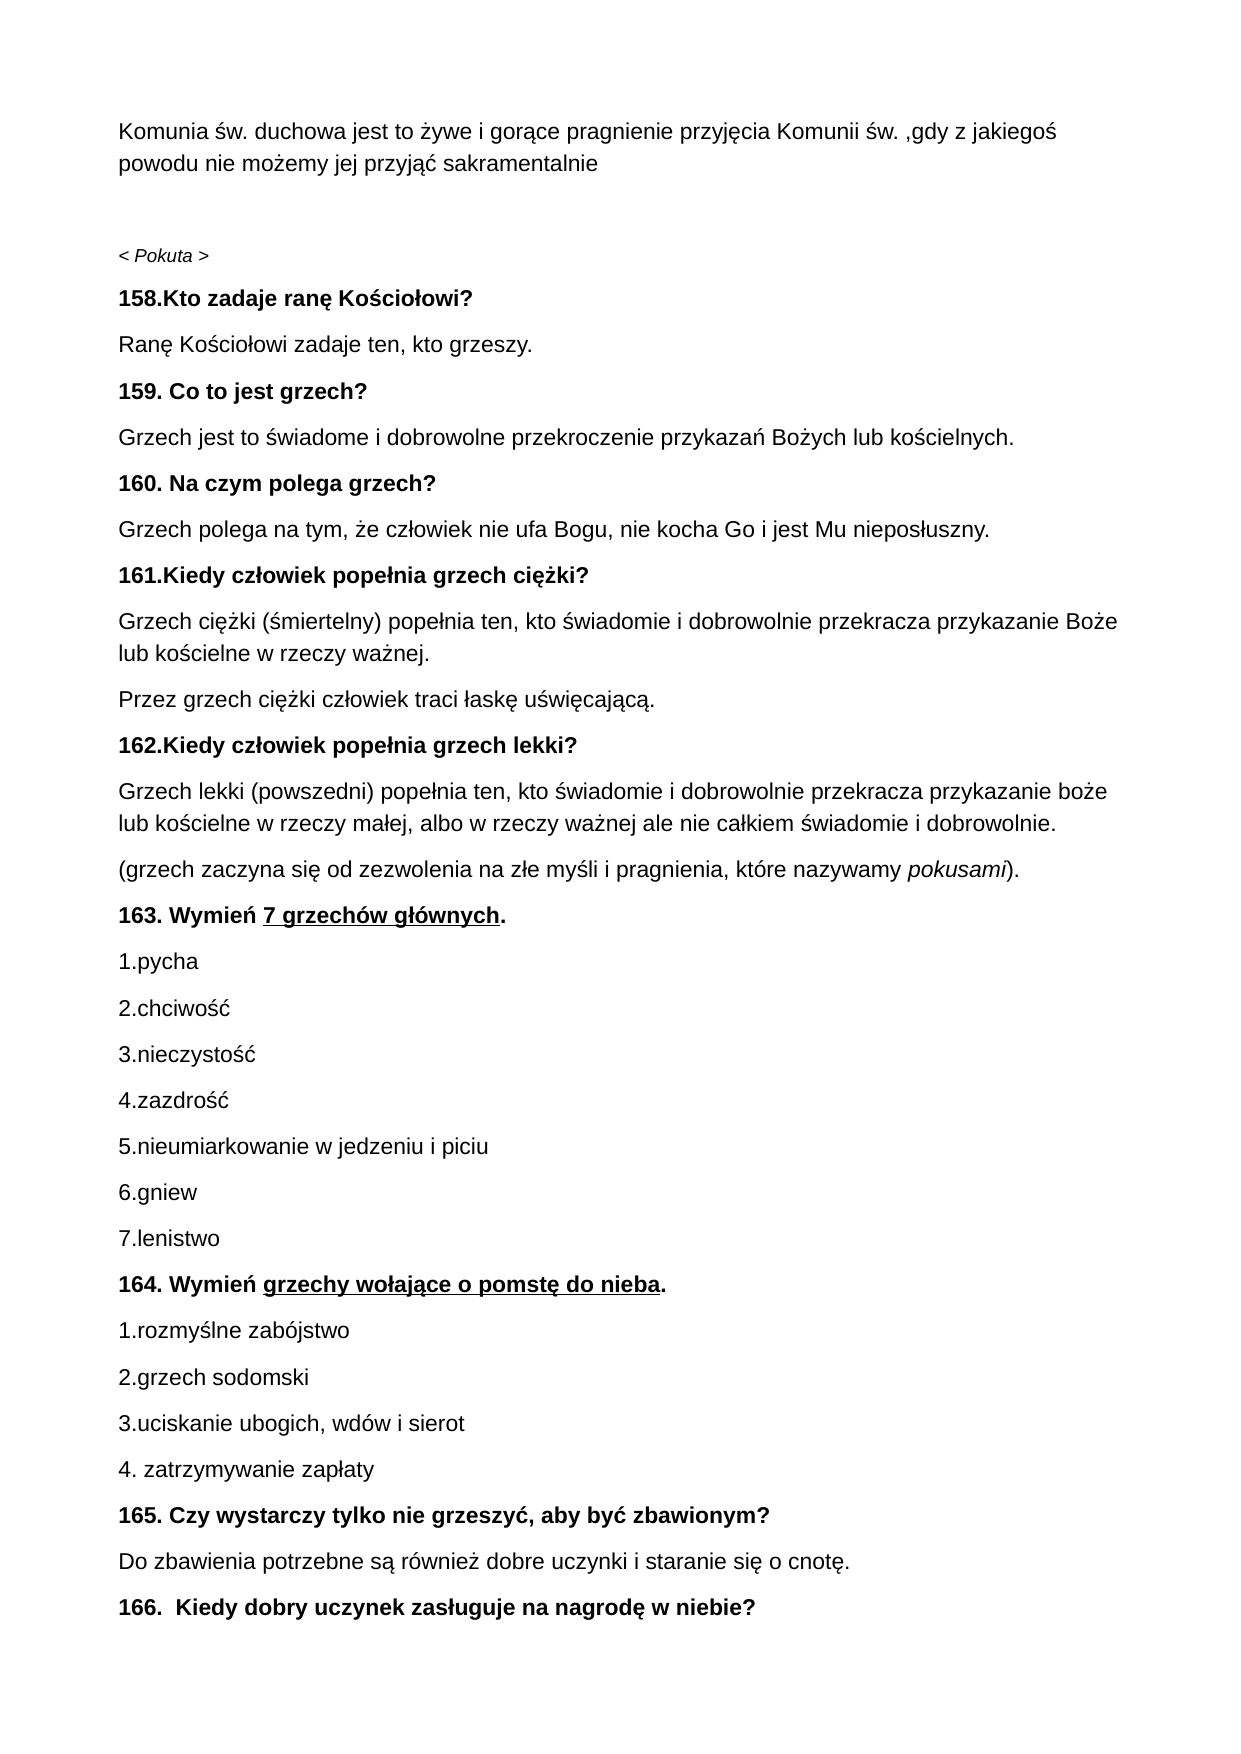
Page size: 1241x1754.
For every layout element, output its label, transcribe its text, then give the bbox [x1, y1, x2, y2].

text Przez grzech ciężki człowiek traci łaskę uświęcającą. [118, 686, 1122, 712]
text Grzech ciężki (śmiertelny) popełnia ten, kto świadomie i dobrowolnie przekracza przykazanie Boże lub kościelne w rzeczy ważnej. [118, 608, 1122, 666]
text 4. zatrzymywanie zapłaty [118, 1456, 1122, 1482]
text 163. Wymień 7 grzechów głównych. [118, 902, 1122, 928]
text (grzech zaczyna się od zezwolenia na złe myśli i pragnienia, które nazywamy pokusami). [118, 856, 1122, 882]
text 7.lenistwo [118, 1225, 1122, 1252]
text 161.Kiedy człowiek popełnia grzech ciężki? [118, 562, 1122, 588]
text Ranę Kościołowi zadaje ten, kto grzeszy. [118, 331, 1122, 358]
text 6.gniew [118, 1179, 1122, 1205]
text 5.nieumiarkowanie w jedzeniu i piciu [118, 1133, 1122, 1159]
text 1.rozmyślne zabójstwo [118, 1317, 1122, 1344]
text Grzech lekki (powszedni) popełnia ten, kto świadomie i dobrowolnie przekracza przykazanie boże lub kościelne w rzeczy małej, albo w rzeczy ważnej ale nie całkiem świadomie i dobrowolnie. [118, 778, 1122, 836]
text Komunia św. duchowa jest to żywe i gorące pragnienie przyjęcia Komunii św. ,gdy z jakiegoś powodu nie możemy jej przyjąć sakramentalnie [118, 118, 1122, 176]
text 2.chciwość [118, 994, 1122, 1021]
text Do zbawienia potrzebne są również dobre uczynki i staranie się o cnotę. [118, 1548, 1122, 1574]
text 160. Na czym polega grzech? [118, 470, 1122, 496]
text 158.Kto zadaje ranę Kościołowi? [118, 285, 1122, 312]
text 3.nieczystość [118, 1041, 1122, 1067]
text 162.Kiedy człowiek popełnia grzech lekki? [118, 732, 1122, 758]
text 164. Wymień grzechy wołające o pomstę do nieba. [118, 1271, 1122, 1298]
text 166. Kiedy dobry uczynek zasługuje na nagrodę w niebie? [118, 1594, 1122, 1621]
text 1.pycha [118, 948, 1122, 975]
text 4.zazdrość [118, 1087, 1122, 1113]
text 3.uciskanie ubogich, wdów i sierot [118, 1410, 1122, 1436]
text Grzech jest to świadome i dobrowolne przekroczenie przykazań Bożych lub kościelnych. [118, 424, 1122, 450]
text 165. Czy wystarczy tylko nie grzeszyć, aby być zbawionym? [118, 1502, 1122, 1528]
text Grzech polega na tym, że człowiek nie ufa Bogu, nie kocha Go i jest Mu nieposłuszny. [118, 516, 1122, 542]
text 159. Co to jest grzech? [118, 378, 1122, 404]
text < Pokuta > [118, 245, 1122, 266]
text 2.grzech sodomski [118, 1364, 1122, 1390]
